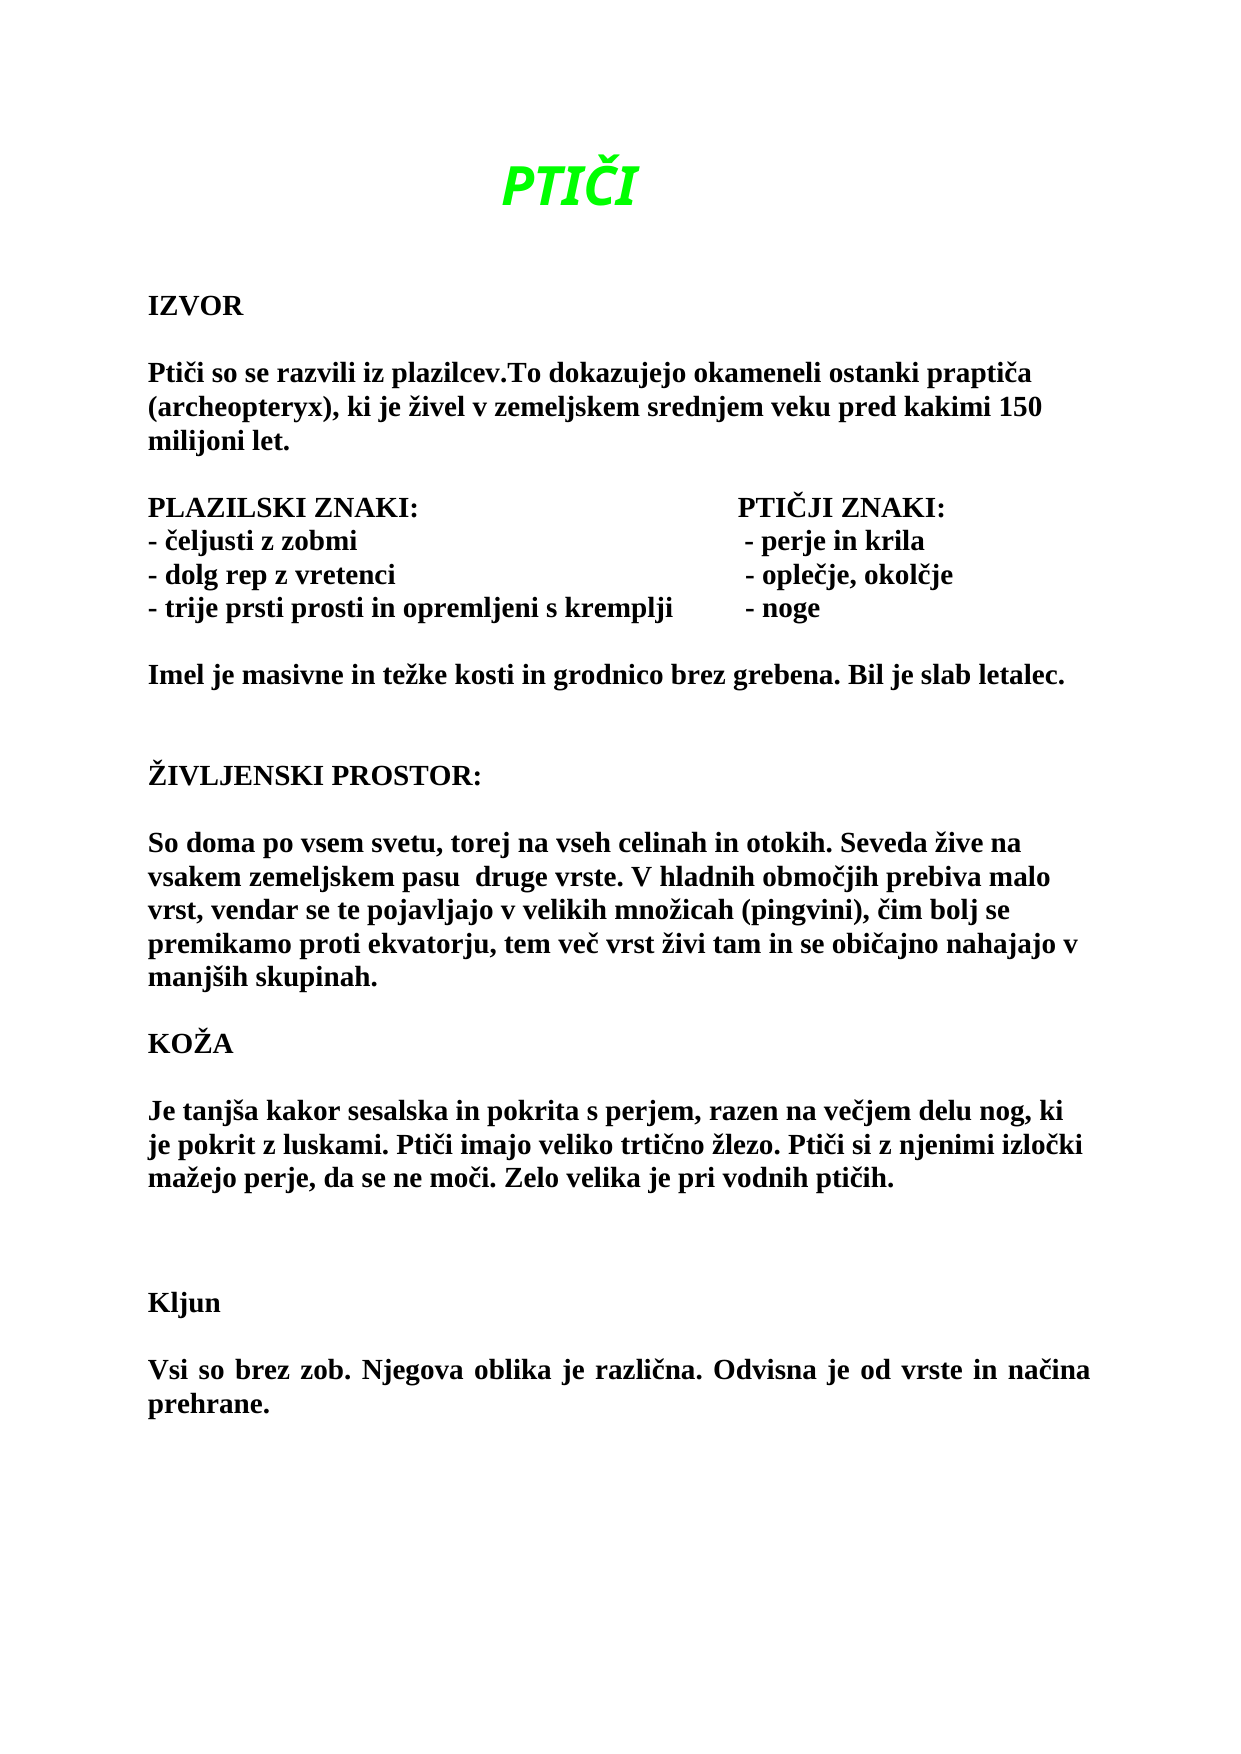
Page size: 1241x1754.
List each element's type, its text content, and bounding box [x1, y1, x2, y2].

subtitle So doma po vsem svetu, torej na vseh celinah in otokih. Seveda žive na vsakem zemeljskem pasu druge vrste. V hladnih območjih prebiva malo vrst, vendar se te pojavljajo v velikih množicah (pingvini), čim bolj se premikamo proti ekvatorju, tem več vrst živi tam in se običajno nahajajo v manjših skupinah. [148, 825, 1093, 993]
subtitle KOŽA [148, 1026, 1093, 1060]
text ŽIVLJENSKI PROSTOR: [148, 758, 1093, 792]
text PLAZILSKI ZNAKI: PTIČJI ZNAKI: [148, 490, 1093, 523]
text Ptiči so se razvili iz plazilcev.To dokazujejo okameneli ostanki praptiča (archeopteryx), ki je živel v zemeljskem srednjem veku pred kakimi 150 milijoni let. [148, 356, 1093, 456]
text - trije prsti prosti in opremljeni s kremplji - noge [148, 590, 1093, 624]
subtitle PTIČI [148, 148, 1093, 221]
text Vsi so brez zob. Njegova oblika je različna. Odvisna je od vrste in načina prehrane. [148, 1352, 1093, 1419]
subtitle Kljun [148, 1285, 1093, 1319]
text Imel je masivne in težke kosti in grodnico brez grebena. Bil je slab letalec. [148, 657, 1093, 691]
subtitle Je tanjša kakor sesalska in pokrita s perjem, razen na večjem delu nog, ki je pokrit z luskami. Ptiči imajo veliko trtično žlezo. Ptiči si z njenimi izločki mažejo perje, da se ne moči. Zelo velika je pri vodnih ptičih. [148, 1093, 1093, 1194]
text IZVOR [148, 288, 1093, 322]
text - dolg rep z vretenci - oplečje, okolčje [148, 557, 1093, 590]
text - čeljusti z zobmi - perje in krila [148, 523, 1093, 557]
